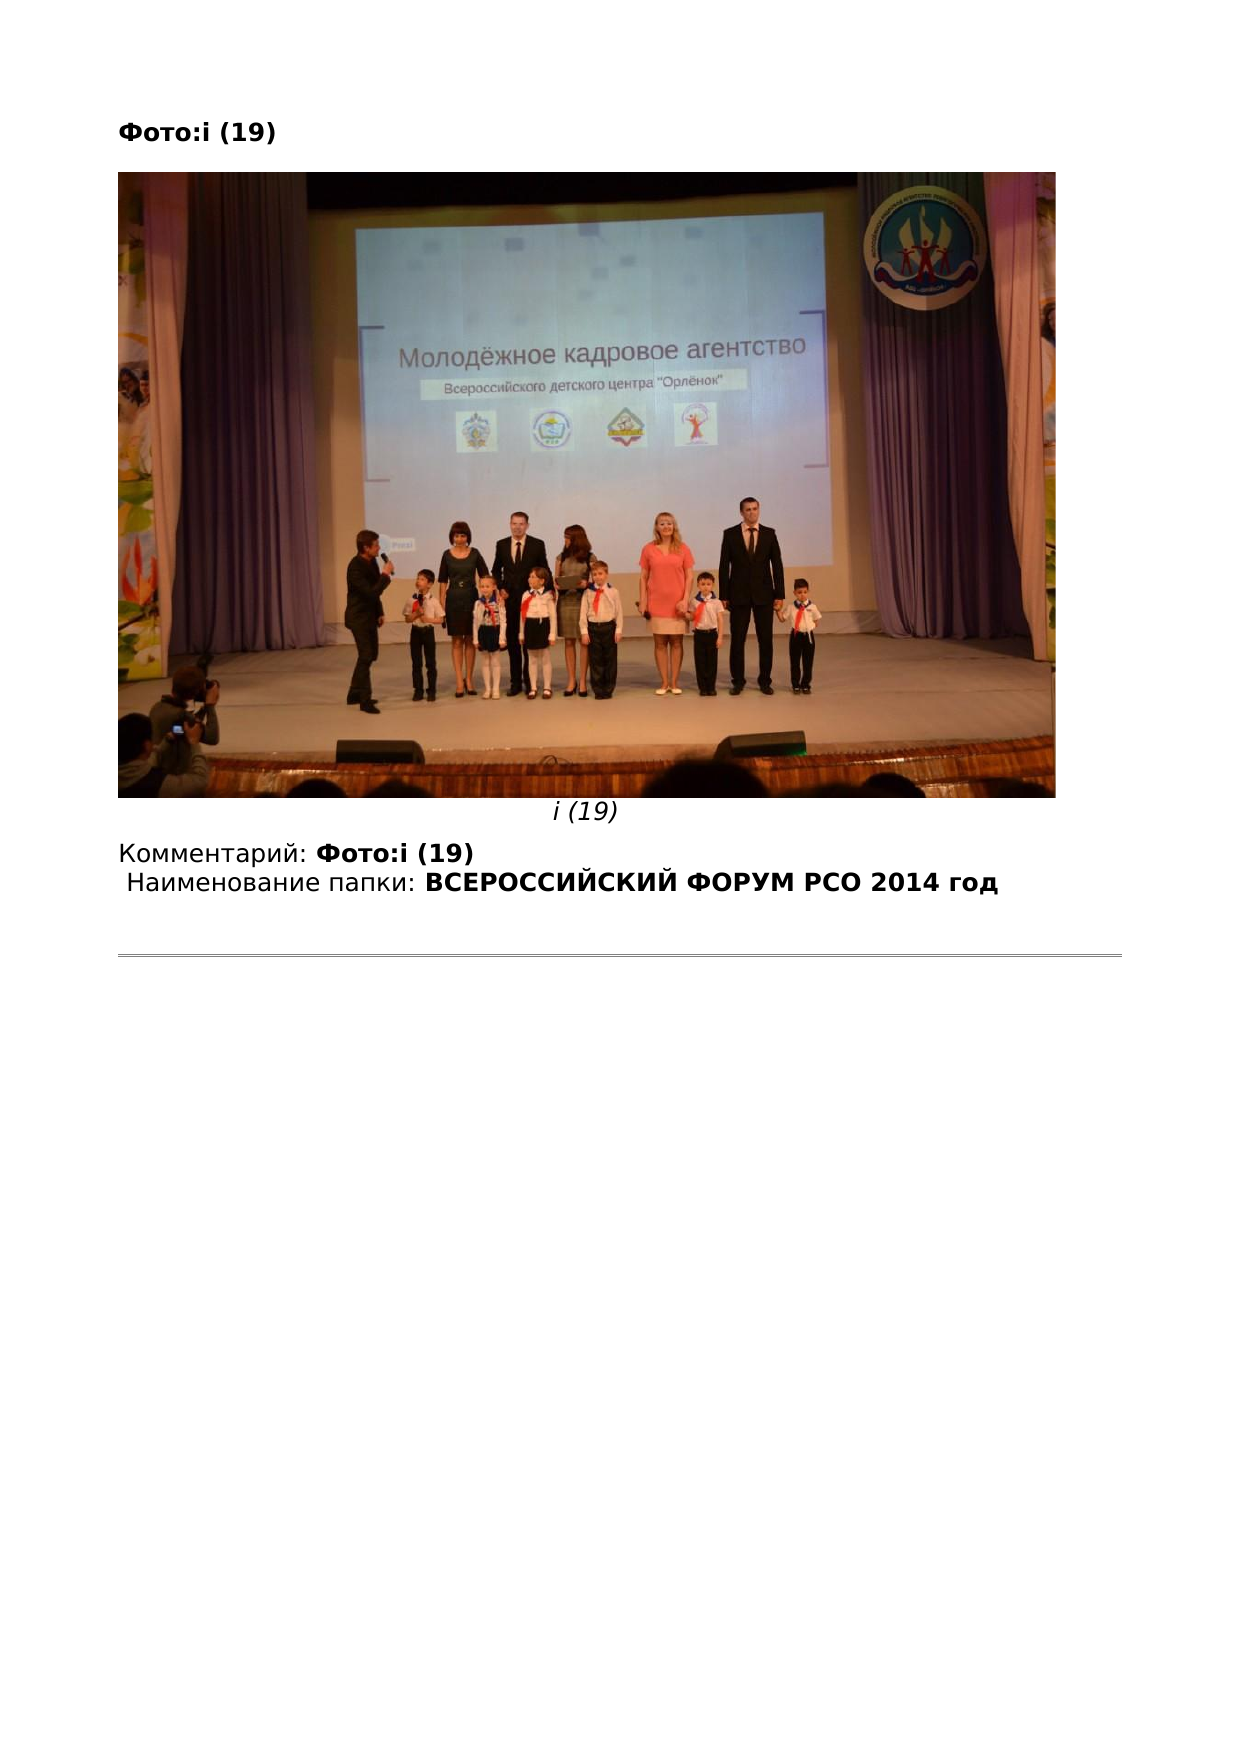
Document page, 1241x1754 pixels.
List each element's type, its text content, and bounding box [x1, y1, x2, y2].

picture [118, 172, 1056, 798]
text i (19) [118, 798, 1056, 827]
text Комментарий: Фото:i (19) Наименование папки: ВСЕРОССИЙСКИЙ ФОРУМ РСО 2014 год [118, 839, 1122, 927]
subtitle Фото:i (19) [118, 118, 1122, 147]
